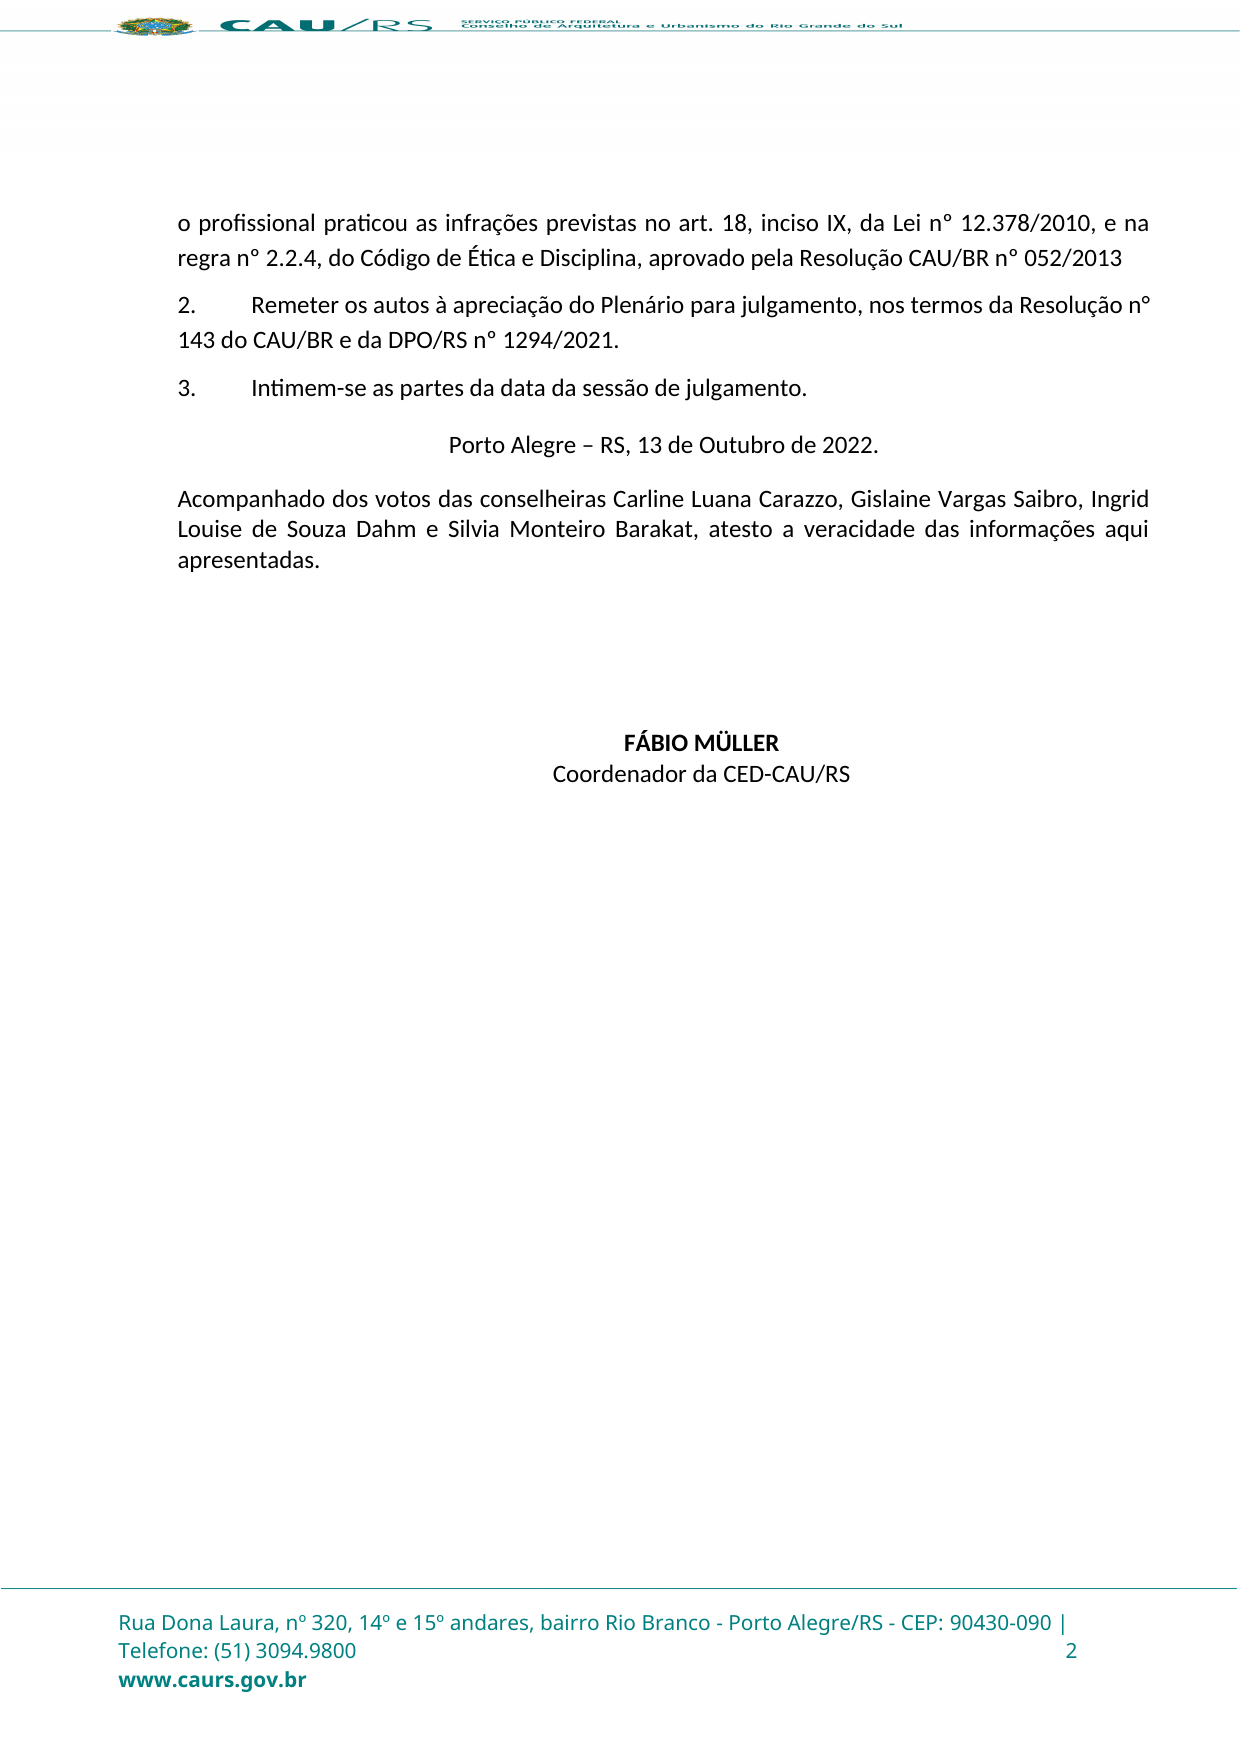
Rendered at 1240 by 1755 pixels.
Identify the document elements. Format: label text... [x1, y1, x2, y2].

list FÁBIO MÜLLER [252, 727, 1151, 758]
text Porto Alegre – RS, 13 de Outubro de 2022. [177, 430, 1151, 460]
list Coordenador da CED-CAU/RS [252, 758, 1151, 788]
text Acompanhado dos votos das conselheiras Carline Luana Carazzo, Gislaine Vargas Saibro, Ingrid Louise de Souza Dahm e Silvia Monteiro Barakat, atesto a veracidade das informações aqui apresentadas. [177, 483, 1151, 575]
list Remeter os autos à apreciação do Plenário para julgamento, nos termos da Resolução n° 143 do CAU/BR e da DPO/RS nº 1294/2021. [177, 289, 1151, 355]
list o profissional praticou as infrações previstas no art. 18, inciso IX, da Lei nº 12.378/2010, e na regra nº 2.2.4, do Código de Ética e Disciplina, aprovado pela Resolução CAU/BR nº 052/2013 [177, 207, 1151, 272]
list Intimem-se as partes da data da sessão de julgamento. [177, 372, 1151, 402]
